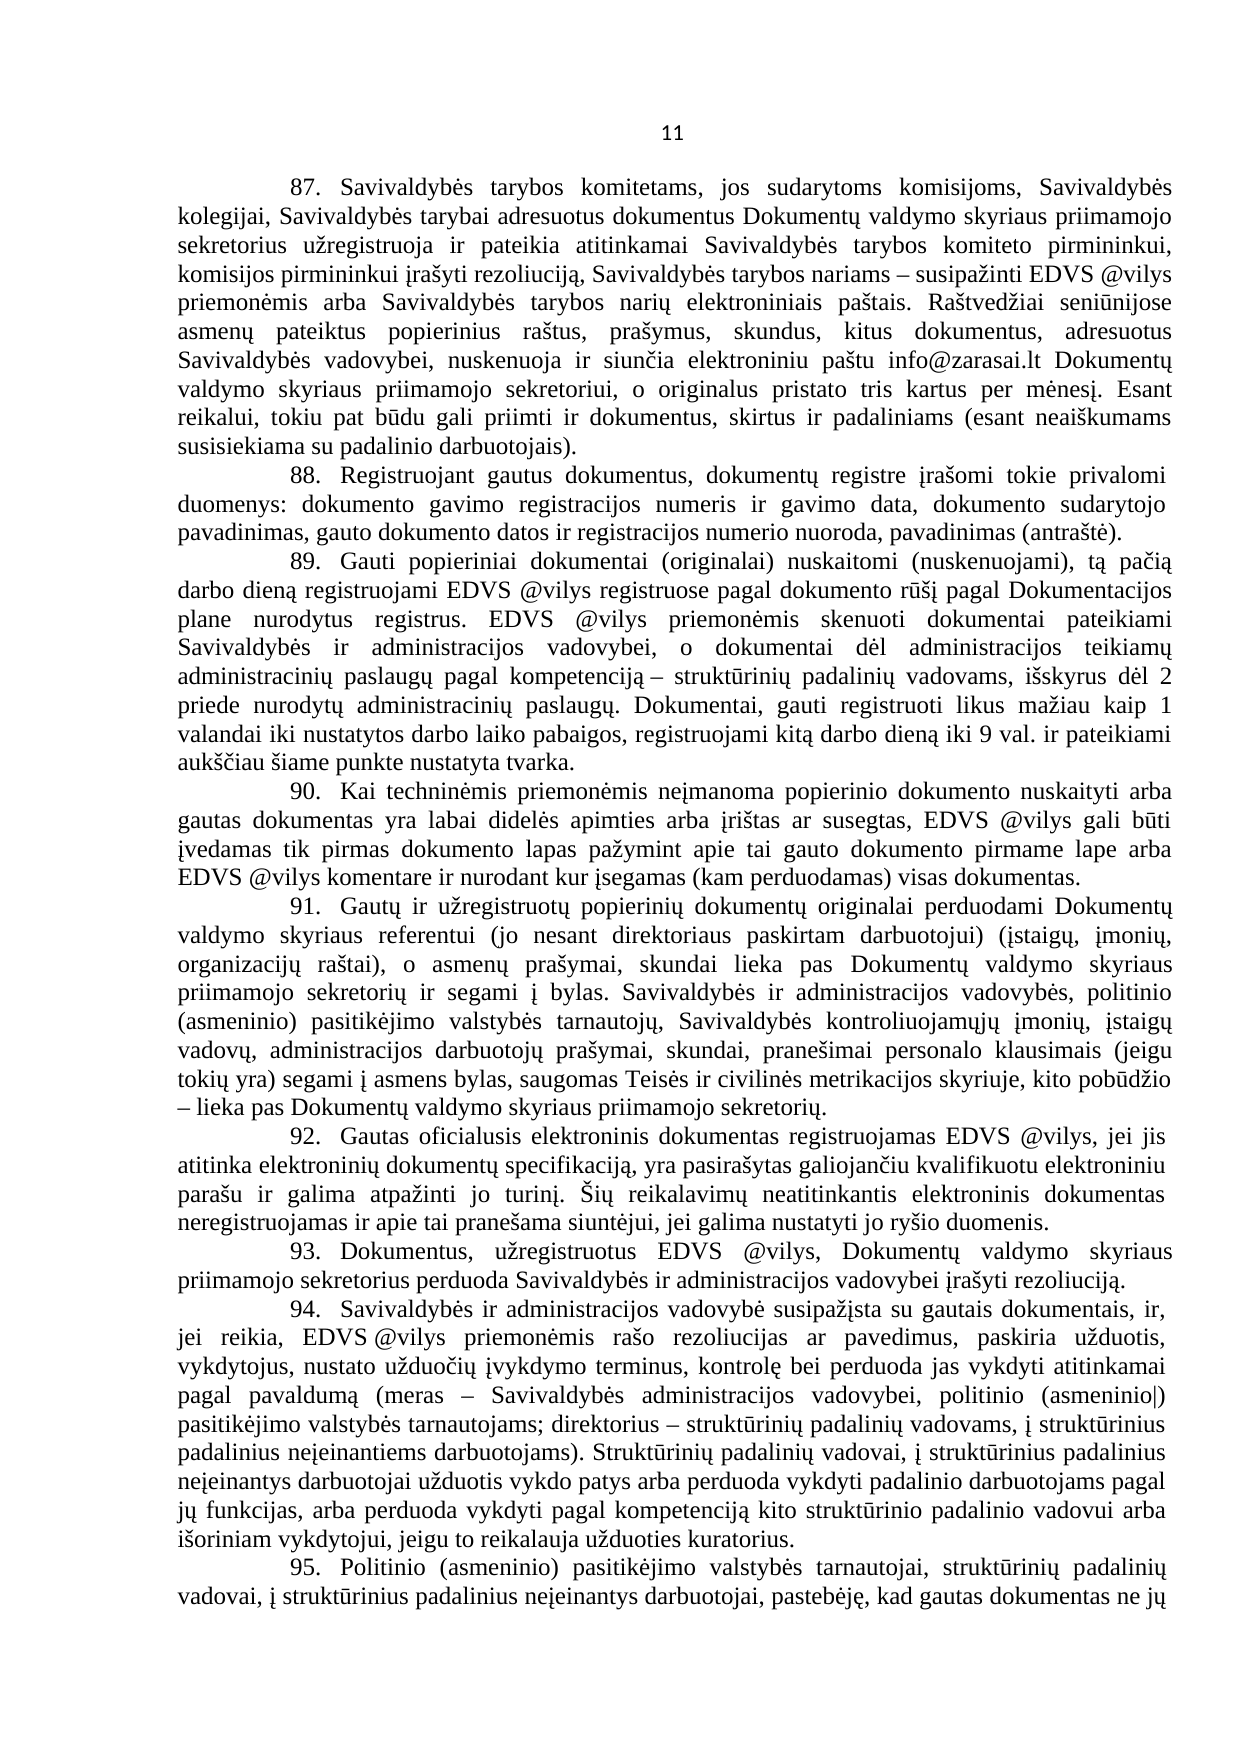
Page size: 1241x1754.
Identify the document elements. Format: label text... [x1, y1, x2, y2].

text 95. Politinio (asmeninio) pasitikėjimo valstybės tarnautojai, struktūrinių padalinių vadovai, į struktūrinius padalinius neįeinantys darbuotojai, pastebėję, kad gautas dokumentas ne jų [177, 1552, 1167, 1610]
text 89. Gauti popieriniai dokumentai (originalai) nuskaitomi (nuskenuojami), tą pačią darbo dieną registruojami EDVS @vilys registruose pagal dokumento rūšį pagal Dokumentacijos plane nurodytus registrus. EDVS @vilys priemonėmis skenuoti dokumentai pateikiami Savivaldybės ir administracijos vadovybei, o dokumentai dėl administracijos teikiamų administracinių paslaugų pagal kompetenciją – struktūrinių padalinių vadovams, išskyrus dėl 2 priede nurodytų administracinių paslaugų. Dokumentai, gauti registruoti likus mažiau kaip 1 valandai iki nustatytos darbo laiko pabaigos, registruojami kitą darbo dieną iki 9 val. ir pateikiami aukščiau šiame punkte nustatyta tvarka. [177, 546, 1173, 776]
text 92. Gautas oficialusis elektroninis dokumentas registruojamas EDVS @vilys, jei jis atitinka elektroninių dokumentų specifikaciją, yra pasirašytas galiojančiu kvalifikuotu elektroniniu parašu ir galima atpažinti jo turinį. Šių reikalavimų neatitinkantis elektroninis dokumentas neregistruojamas ir apie tai pranešama siuntėjui, jei galima nustatyti jo ryšio duomenis. [177, 1121, 1167, 1236]
text 91. Gautų ir užregistruotų popierinių dokumentų originalai perduodami Dokumentų valdymo skyriaus referentui (jo nesant direktoriaus paskirtam darbuotojui) (įstaigų, įmonių, organizacijų raštai), o asmenų prašymai, skundai lieka pas Dokumentų valdymo skyriaus priimamojo sekretorių ir segami į bylas. Savivaldybės ir administracijos vadovybės, politinio (asmeninio) pasitikėjimo valstybės tarnautojų, Savivaldybės kontroliuojamųjų įmonių, įstaigų vadovų, administracijos darbuotojų prašymai, skundai, pranešimai personalo klausimais (jeigu tokių yra) segami į asmens bylas, saugomas Teisės ir civilinės metrikacijos skyriuje, kito pobūdžio – lieka pas Dokumentų valdymo skyriaus priimamojo sekretorių. [177, 891, 1173, 1121]
text 93. Dokumentus, užregistruotus EDVS @vilys, Dokumentų valdymo skyriaus priimamojo sekretorius perduoda Savivaldybės ir administracijos vadovybei įrašyti rezoliuciją. [177, 1236, 1173, 1294]
text 94. Savivaldybės ir administracijos vadovybė susipažįsta su gautais dokumentais, ir, jei reikia, EDVS @vilys priemonėmis rašo rezoliucijas ar pavedimus, paskiria užduotis, vykdytojus, nustato užduočių įvykdymo terminus, kontrolę bei perduoda jas vykdyti atitinkamai pagal pavaldumą (meras – Savivaldybės administracijos vadovybei, politinio (asmeninio|) pasitikėjimo valstybės tarnautojams; direktorius – struktūrinių padalinių vadovams, į struktūrinius padalinius neįeinantiems darbuotojams). Struktūrinių padalinių vadovai, į struktūrinius padalinius neįeinantys darbuotojai užduotis vykdo patys arba perduoda vykdyti padalinio darbuotojams pagal jų funkcijas, arba perduoda vykdyti pagal kompetenciją kito struktūrinio padalinio vadovui arba išoriniam vykdytojui, jeigu to reikalauja užduoties kuratorius. [177, 1294, 1167, 1552]
text 88. Registruojant gautus dokumentus, dokumentų registre įrašomi tokie privalomi duomenys: dokumento gavimo registracijos numeris ir gavimo data, dokumento sudarytojo pavadinimas, gauto dokumento datos ir registracijos numerio nuoroda, pavadinimas (antraštė). [177, 460, 1167, 546]
text 87. Savivaldybės tarybos komitetams, jos sudarytoms komisijoms, Savivaldybės kolegijai, Savivaldybės tarybai adresuotus dokumentus Dokumentų valdymo skyriaus priimamojo sekretorius užregistruoja ir pateikia atitinkamai Savivaldybės tarybos komiteto pirmininkui, komisijos pirmininkui įrašyti rezoliuciją, Savivaldybės tarybos nariams – susipažinti EDVS @vilys priemonėmis arba Savivaldybės tarybos narių elektroniniais paštais. Raštvedžiai seniūnijose asmenų pateiktus popierinius raštus, prašymus, skundus, kitus dokumentus, adresuotus Savivaldybės vadovybei, nuskenuoja ir siunčia elektroniniu paštu info@zarasai.lt Dokumentų valdymo skyriaus priimamojo sekretoriui, o originalus pristato tris kartus per mėnesį. Esant reikalui, tokiu pat būdu gali priimti ir dokumentus, skirtus ir padaliniams (esant neaiškumams susisiekiama su padalinio darbuotojais). [177, 172, 1173, 460]
text 90. Kai techninėmis priemonėmis neįmanoma popierinio dokumento nuskaityti arba gautas dokumentas yra labai didelės apimties arba įrištas ar susegtas, EDVS @vilys gali būti įvedamas tik pirmas dokumento lapas pažymint apie tai gauto dokumento pirmame lape arba EDVS @vilys komentare ir nurodant kur įsegamas (kam perduodamas) visas dokumentas. [177, 776, 1173, 891]
